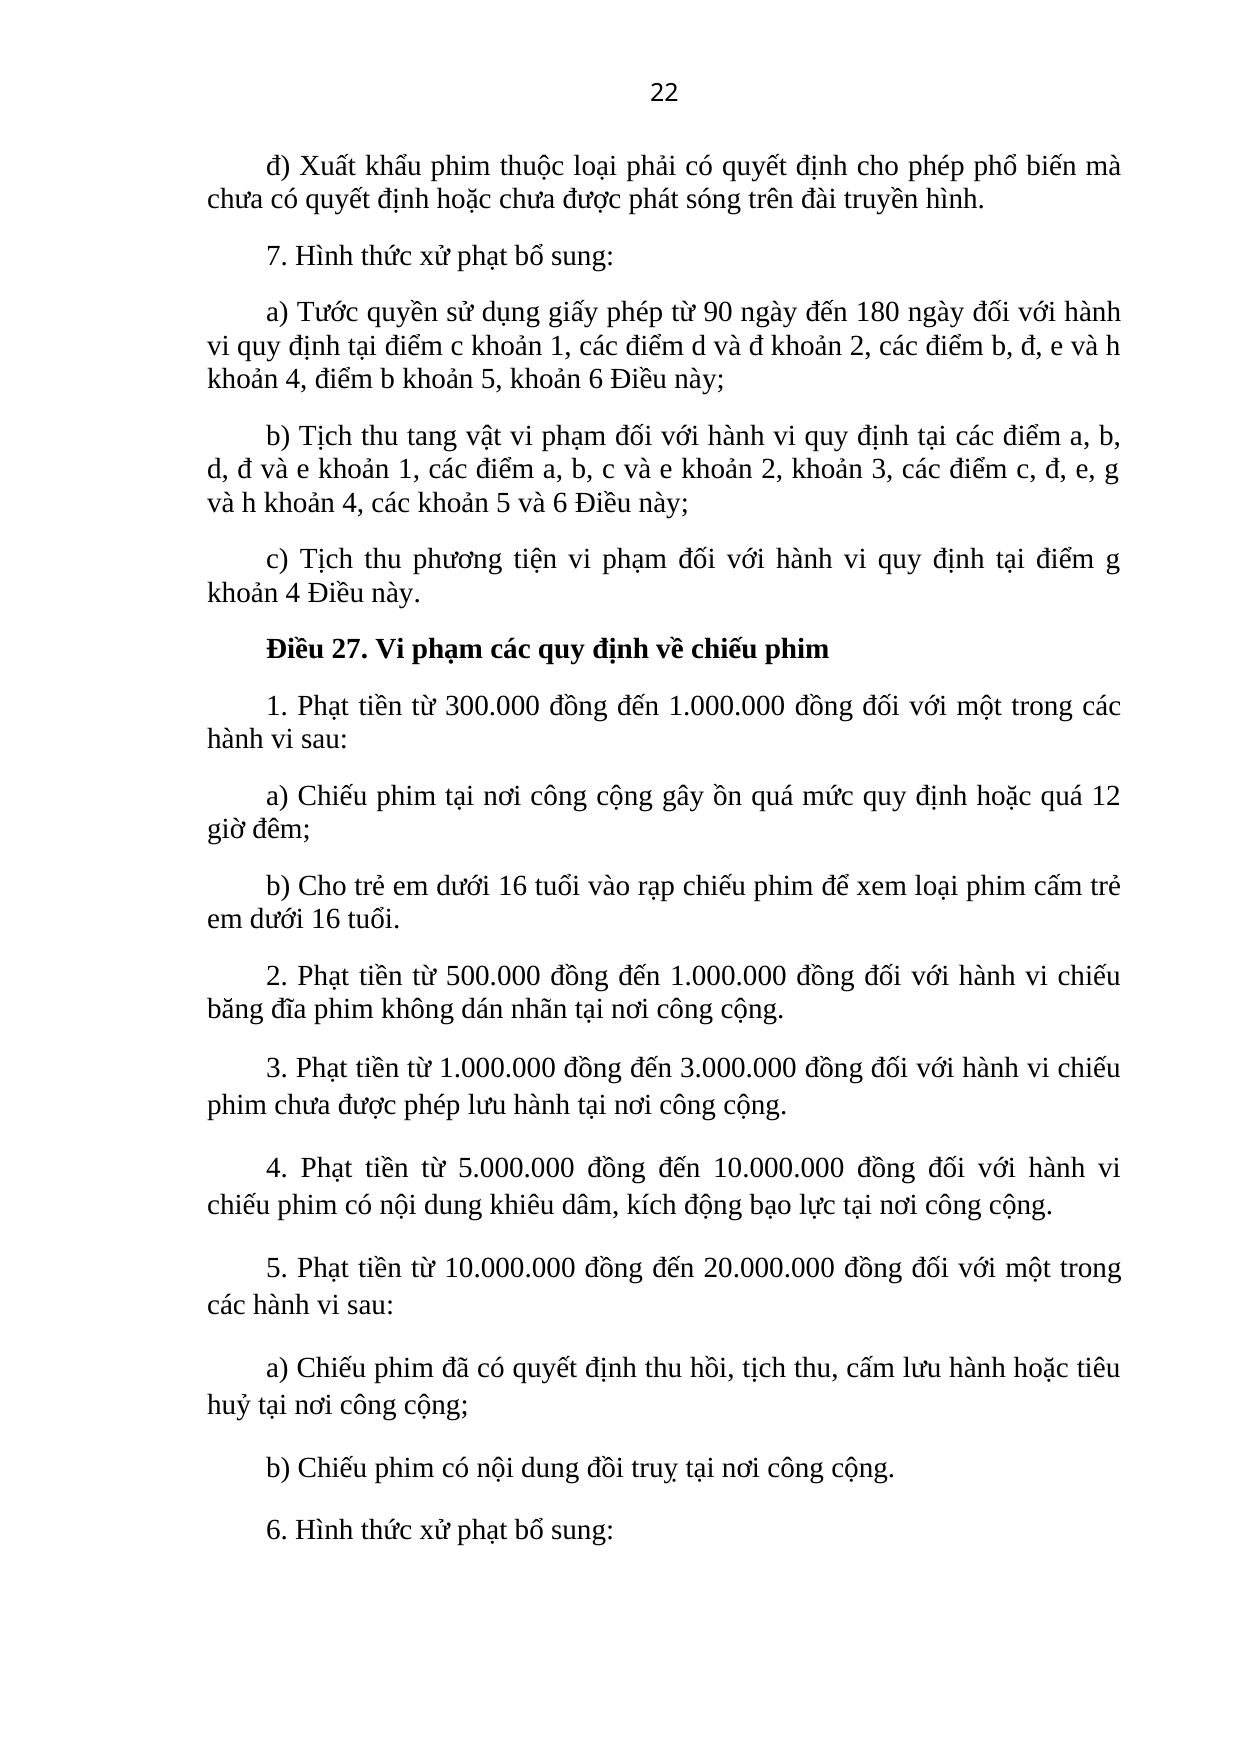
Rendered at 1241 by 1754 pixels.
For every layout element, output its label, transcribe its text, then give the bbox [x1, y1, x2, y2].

text 5. Phạt tiền từ 10.000.000 đồng đến 20.000.000 đồng đối với một trong các hành vi sau: [207, 1250, 1122, 1321]
text 2. Phạt tiền từ 500.000 đồng đến 1.000.000 đồng đối với hành vi chiếu băng đĩa phim không dán nhãn tại nơi công cộng. [207, 958, 1122, 1025]
text a) Tước quyền sử dụng giấy phép từ 90 ngày đến 180 ngày đối với hành vi quy định tại điểm c khoản 1, các điểm d và đ khoản 2, các điểm b, đ, e và h khoản 4, điểm b khoản 5, khoản 6 Điều này; [207, 294, 1122, 395]
text a) Chiếu phim tại nơi công cộng gây ồn quá mức quy định hoặc quá 12 giờ đêm; [207, 778, 1122, 845]
text 3. Phạt tiền từ 1.000.000 đồng đến 3.000.000 đồng đối với hành vi chiếu phim chưa được phép lưu hành tại nơi công cộng. [207, 1050, 1122, 1121]
text 1. Phạt tiền từ 300.000 đồng đến 1.000.000 đồng đối với một trong các hành vi sau: [207, 688, 1122, 755]
text Điều 27. Vi phạm các quy định về chiếu phim [207, 631, 1122, 665]
text 7. Hình thức xử phạt bổ sung: [207, 238, 1122, 271]
text b) Chiếu phim có nội dung đồi truỵ tại nơi công cộng. [207, 1450, 1122, 1483]
text 6. Hình thức xử phạt bổ sung: [207, 1512, 1122, 1546]
text b) Cho trẻ em dưới 16 tuổi vào rạp chiếu phim để xem loại phim cấm trẻ em dưới 16 tuổi. [207, 868, 1122, 935]
text a) Chiếu phim đã có quyết định thu hồi, tịch thu, cấm lưu hành hoặc tiêu huỷ tại nơi công cộng; [207, 1350, 1122, 1421]
text 4. Phạt tiền từ 5.000.000 đồng đến 10.000.000 đồng đối với hành vi chiếu phim có nội dung khiêu dâm, kích động bạo lực tại nơi công cộng. [207, 1150, 1122, 1221]
text đ) Xuất khẩu phim thuộc loại phải có quyết định cho phép phổ biến mà chưa có quyết định hoặc chưa được phát sóng trên đài truyền hình. [207, 148, 1122, 215]
text b) Tịch thu tang vật vi phạm đối với hành vi quy định tại các điểm a, b, d, đ và e khoản 1, các điểm a, b, c và e khoản 2, khoản 3, các điểm c, đ, e, g và h khoản 4, các khoản 5 và 6 Điều này; [207, 418, 1122, 518]
text c) Tịch thu phương tiện vi phạm đối với hành vi quy định tại điểm g khoản 4 Điều này. [207, 541, 1122, 608]
